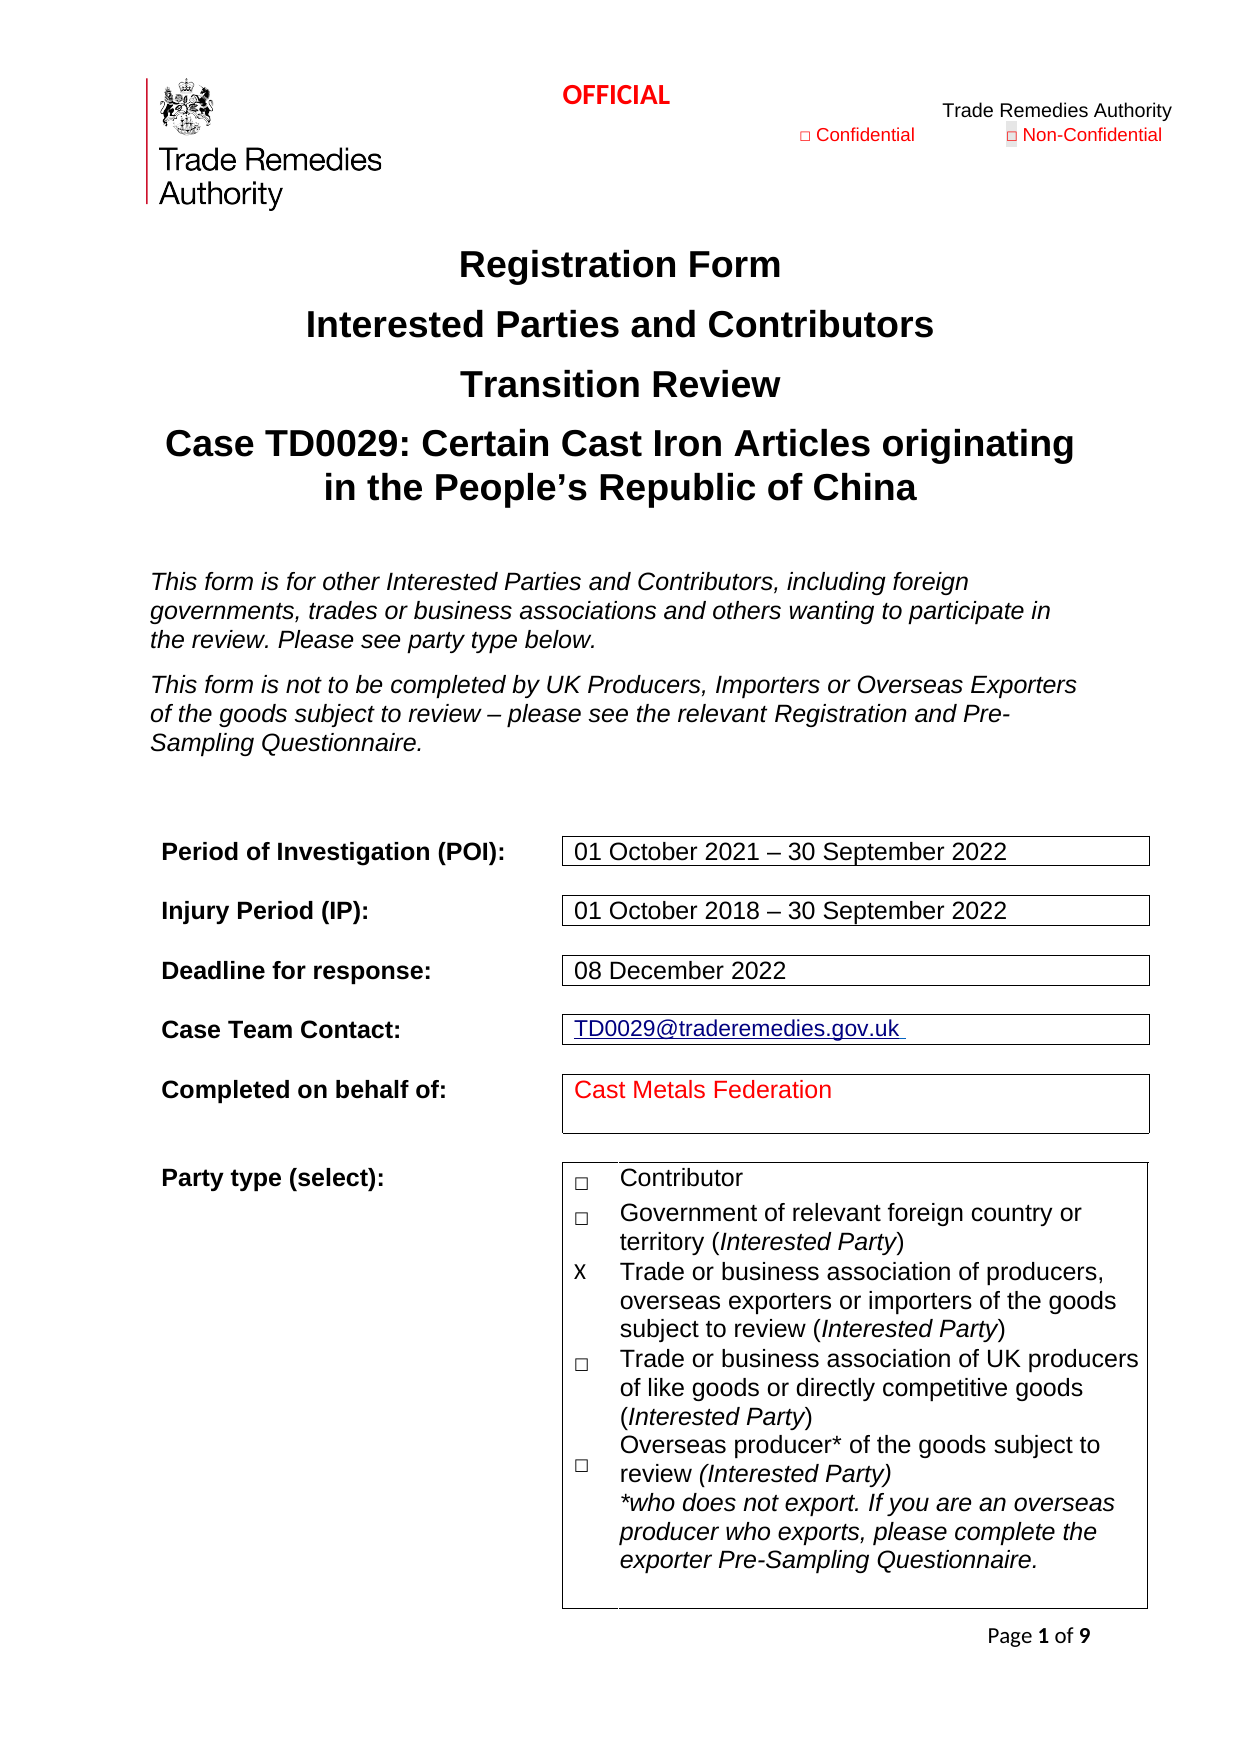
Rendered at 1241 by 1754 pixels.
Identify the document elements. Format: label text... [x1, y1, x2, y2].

table_cell Injury Period (IP): [150, 895, 562, 925]
table_cell ☐ [563, 1198, 618, 1256]
table_cell [563, 1134, 1149, 1162]
table_cell ☐ ☐ [563, 1344, 618, 1608]
text Interested Parties and Contributors [150, 302, 1090, 345]
table_cell [150, 1044, 563, 1074]
table_cell Case Team Contact: [150, 1014, 562, 1044]
table_cell [150, 865, 563, 895]
table_cell [563, 926, 1150, 955]
text Transition Review [150, 362, 1090, 405]
table_cell Contributor [619, 1163, 1147, 1197]
table_cell 08 December 2022 [563, 956, 1149, 984]
table_cell Trade or business association of UK producers of like goods or directly competitive goods (Interested Party) Overseas producer* of the goods subject to review (Interested Party) *who does not export. If you are an overseas producer who exports, please complete the exporter Pre-Sampling Questionnaire. [619, 1344, 1147, 1608]
table_cell [150, 1133, 562, 1162]
table_cell [563, 866, 1150, 895]
table_cell Government of relevant foreign country or territory (Interested Party) [619, 1198, 1147, 1256]
table_cell [563, 986, 1150, 1014]
text Registration Form [150, 242, 1090, 285]
table_cell [150, 1256, 562, 1343]
table_cell Completed on behalf of: [150, 1074, 562, 1132]
table_cell Party type (select): [150, 1162, 562, 1197]
table_cell [150, 1197, 562, 1256]
table_cell Cast Metals Federation [563, 1075, 1149, 1132]
table_cell [150, 925, 563, 955]
table_cell 01 October 2018 – 30 September 2022 [563, 896, 1149, 925]
table_cell X [563, 1257, 618, 1343]
table_cell [150, 985, 563, 1014]
table_header Period of Investigation (POI): [150, 836, 562, 865]
table_header 01 October 2021 – 30 September 2022 [563, 837, 1149, 865]
table_cell [150, 1343, 562, 1608]
table_cell [563, 1045, 1150, 1074]
table_cell ☐ [563, 1163, 618, 1197]
text This form is for other Interested Parties and Contributors, including foreign governments, trades or business associations and others wanting to participate in the review. Please see party type below. [150, 567, 1090, 654]
table_cell TD0029@traderemedies.gov.uk [563, 1015, 1149, 1044]
table_cell Trade or business association of producers, overseas exporters or importers of the goods subject to review (Interested Party) [619, 1257, 1147, 1343]
text This form is not to be completed by UK Producers, Importers or Overseas Exporters of the goods subject to review – please see the relevant Registration and Pre-Sampling Questionnaire. [150, 670, 1090, 757]
text Case TD0029: Certain Cast Iron Articles originating in the People’s Republic of China [150, 422, 1090, 508]
table_cell Deadline for response: [150, 955, 562, 984]
